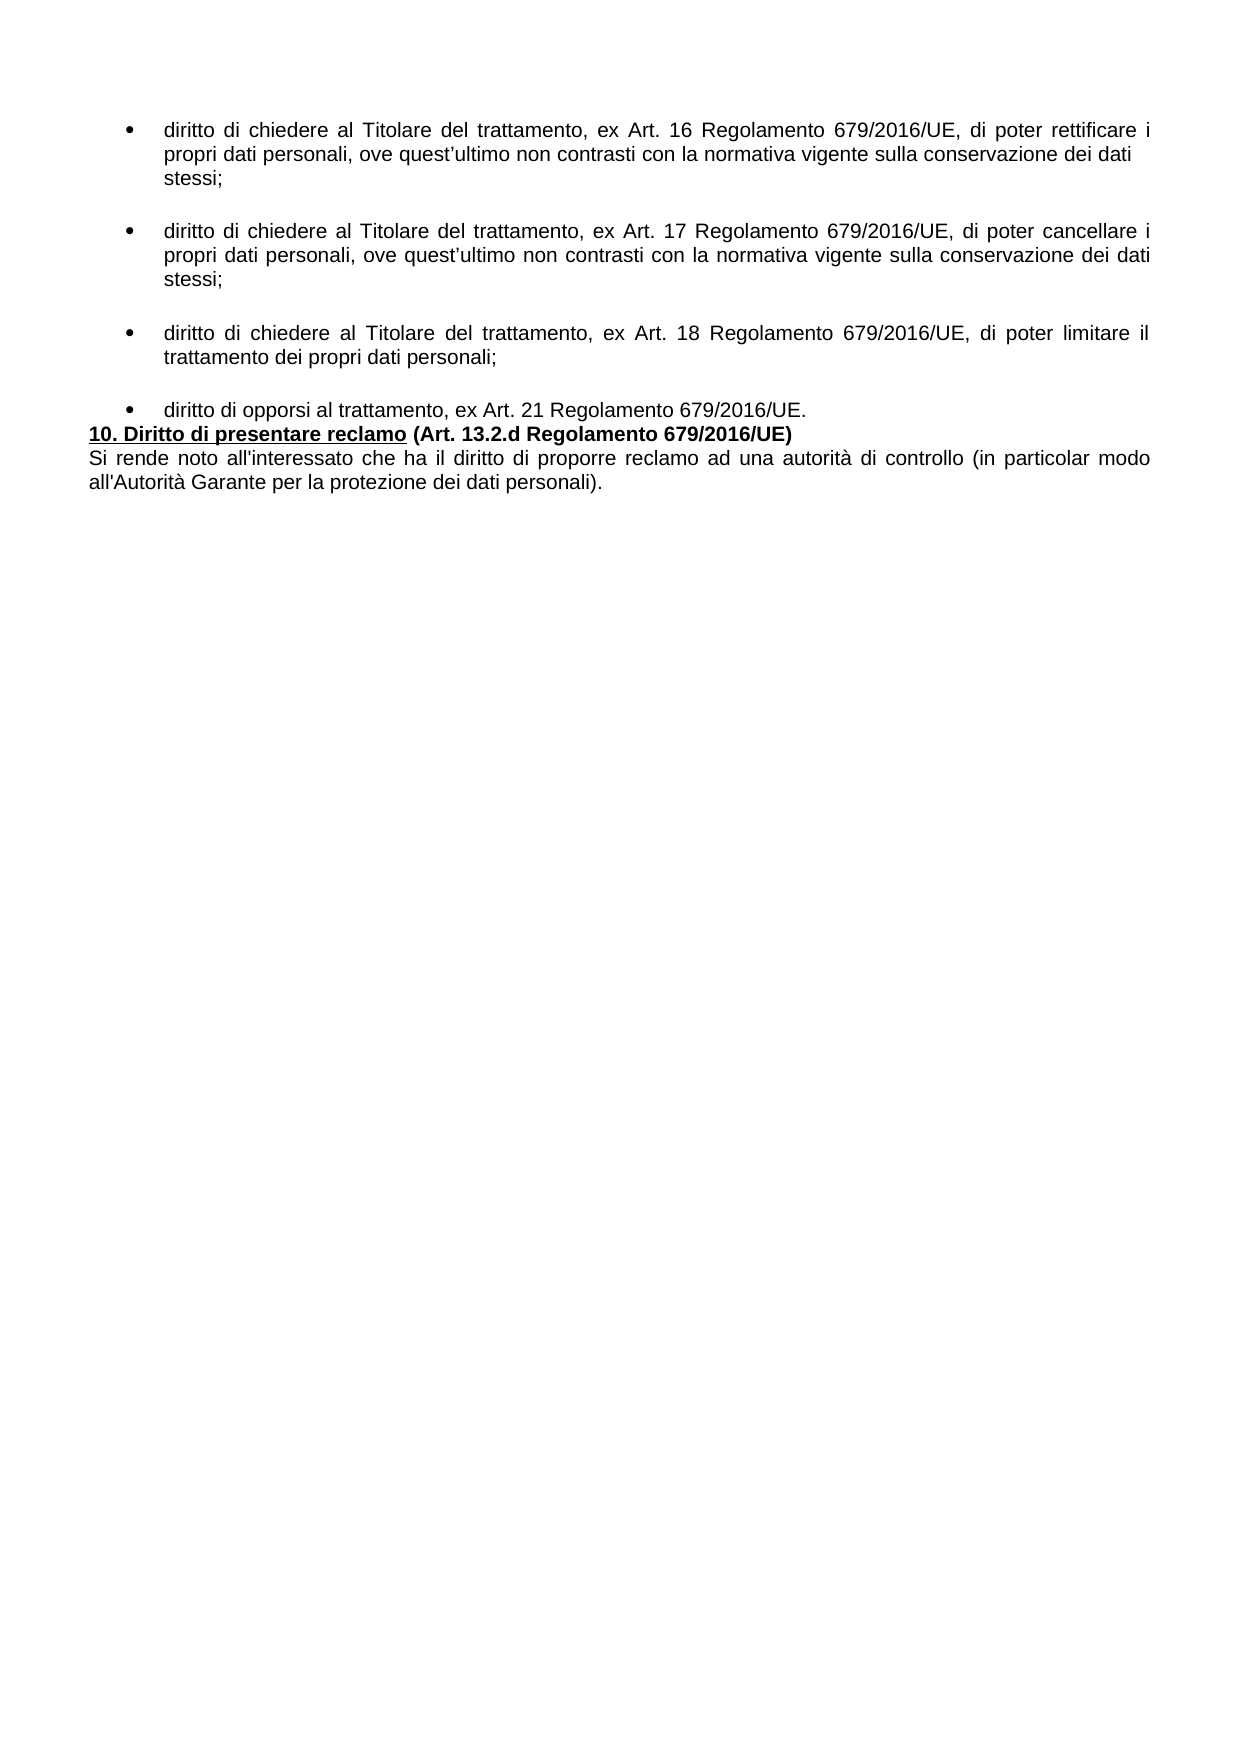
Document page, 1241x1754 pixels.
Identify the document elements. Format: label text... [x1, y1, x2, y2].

text Si rende noto all'interessato che ha il diritto di proporre reclamo ad una autorità di controllo (in particolar modo all'Autorità Garante per la protezione dei dati personali). [89, 446, 1152, 493]
list diritto di opporsi al trattamento, ex Art. 21 Regolamento 679/2016/UE. [126, 398, 1152, 422]
text 10. Diritto di presentare reclamo (Art. 13.2.d Regolamento 679/2016/UE) [89, 422, 1152, 446]
list diritto di chiedere al Titolare del trattamento, ex Art. 16 Regolamento 679/2016/UE, di poter rettificare i propri dati personali, ove quest’ultimo non contrasti con la normativa vigente sulla conservazione dei dati stessi; [126, 118, 1152, 190]
list diritto di chiedere al Titolare del trattamento, ex Art. 18 Regolamento 679/2016/UE, di poter limitare il trattamento dei propri dati personali; [126, 320, 1152, 368]
list diritto di chiedere al Titolare del trattamento, ex Art. 17 Regolamento 679/2016/UE, di poter cancellare i propri dati personali, ove quest’ultimo non contrasti con la normativa vigente sulla conservazione dei dati stessi; [126, 219, 1152, 291]
